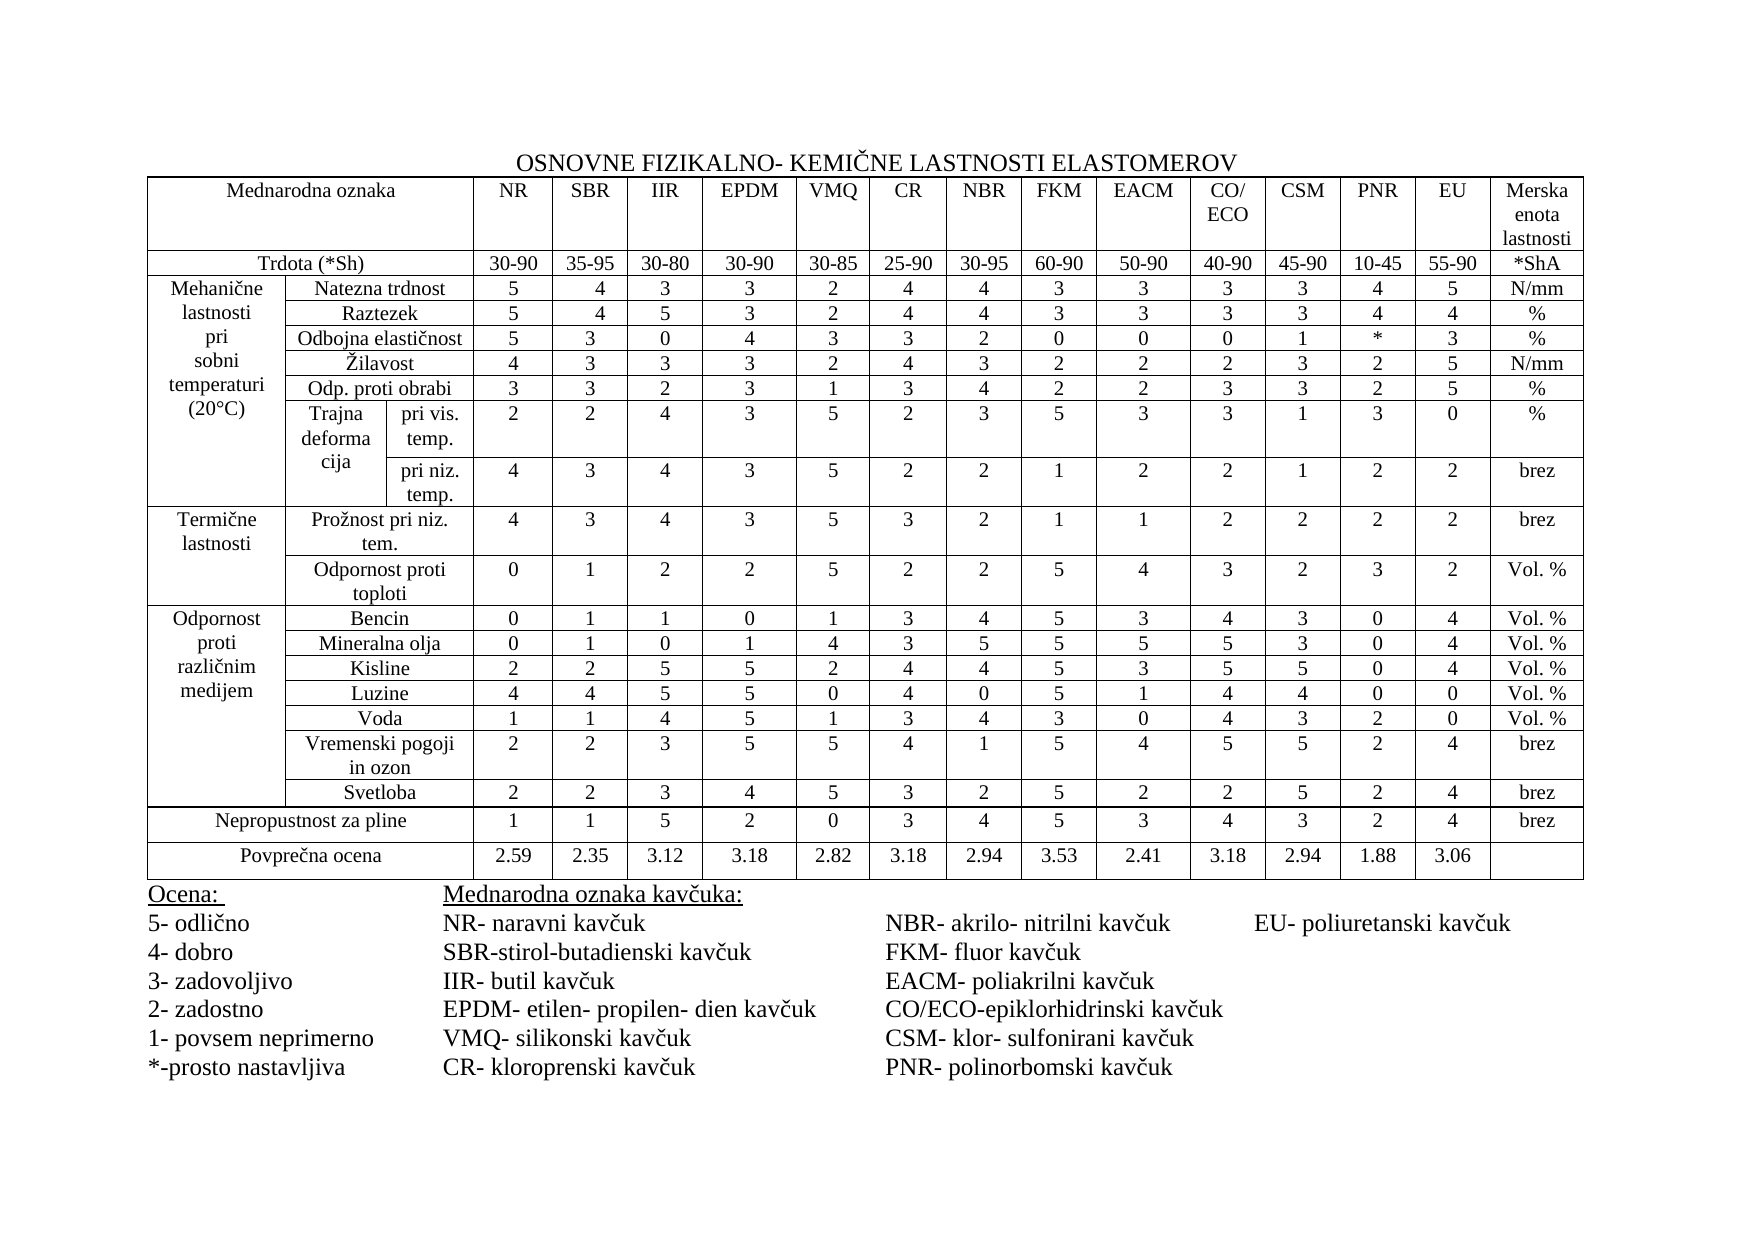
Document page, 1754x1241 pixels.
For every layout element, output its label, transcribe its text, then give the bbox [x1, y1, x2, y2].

table_cell Vremenski pogoji in ozon [286, 731, 473, 779]
table_cell 0 [703, 606, 796, 630]
table_cell Nepropustnost za pline [148, 808, 473, 842]
table_cell 0 [474, 606, 552, 630]
table_cell 3 [870, 507, 946, 555]
table_cell 2 [1341, 808, 1415, 842]
table_cell Trdota (*Sh) [148, 251, 473, 275]
text 3- zadovoljivo IIR- butil kavčuk EACM- poliakrilni kavčuk [148, 966, 1606, 994]
table_cell 4 [703, 780, 796, 806]
table_cell Prožnost pri niz. tem. [286, 507, 473, 555]
table_cell 5 [1022, 808, 1096, 842]
table_header EU [1416, 178, 1490, 250]
table_header CR [870, 178, 946, 250]
table_header CO/ ECO [1191, 178, 1265, 250]
table_cell 5 [797, 507, 869, 555]
table_cell 4 [553, 681, 627, 705]
table_cell 3 [628, 731, 702, 779]
table_cell 0 [474, 556, 552, 604]
table_cell N/mm [1491, 351, 1583, 375]
table_cell 3.18 [870, 843, 946, 878]
table_cell 5 [703, 656, 796, 680]
table_cell 3 [553, 351, 627, 375]
table_cell 0 [1341, 606, 1415, 630]
table_cell 1 [703, 631, 796, 655]
table_cell 3 [553, 326, 627, 350]
table_cell 2 [628, 556, 702, 604]
table_cell 2 [1341, 351, 1415, 375]
table_cell 2.59 [474, 843, 552, 878]
table_cell 1 [553, 556, 627, 604]
table_cell 4 [947, 276, 1021, 300]
table_cell 1 [797, 606, 869, 630]
table_cell 0 [1416, 706, 1490, 730]
table_cell 55-90 [1416, 251, 1490, 275]
table_cell 3 [1097, 276, 1190, 300]
table_cell 0 [797, 681, 869, 705]
table_cell 3 [1266, 301, 1340, 325]
text 4- dobro SBR-stirol-butadienski kavčuk FKM- fluor kavčuk [148, 937, 1606, 966]
table_cell 5 [1191, 656, 1265, 680]
table_cell 1 [797, 706, 869, 730]
table_cell Povprečna ocena [148, 843, 473, 878]
table_cell 30-95 [947, 251, 1021, 275]
table_cell pri vis. temp. [387, 401, 473, 457]
table_cell 2 [703, 556, 796, 604]
table_cell 2 [947, 556, 1021, 604]
table_cell 0 [1341, 681, 1415, 705]
table_cell 3.18 [1191, 843, 1265, 878]
table_cell 2 [797, 656, 869, 680]
table_cell 3.06 [1416, 843, 1490, 878]
table_cell Vol. % [1491, 606, 1583, 630]
table_cell 4 [553, 301, 627, 325]
table_cell 4 [474, 507, 552, 555]
table_cell 4 [870, 351, 946, 375]
table_cell 5 [703, 706, 796, 730]
table_cell 3 [703, 507, 796, 555]
table_cell [1491, 843, 1583, 878]
table_cell 2 [1341, 376, 1415, 400]
table_cell 2 [1097, 458, 1190, 506]
table_cell 3 [553, 458, 627, 506]
table_cell 0 [947, 681, 1021, 705]
table_cell 1 [1266, 326, 1340, 350]
table_cell 1 [628, 606, 702, 630]
table_cell 2.94 [1266, 843, 1340, 878]
table_cell 0 [628, 631, 702, 655]
table_cell 5 [1022, 631, 1096, 655]
table_cell 2 [474, 731, 552, 779]
table_cell 4 [797, 631, 869, 655]
table_cell 4 [1191, 706, 1265, 730]
table_cell 3 [703, 401, 796, 457]
table_header NR [474, 178, 552, 250]
table_cell Svetloba [286, 780, 473, 806]
table_cell 3 [947, 351, 1021, 375]
table_cell 3.53 [1022, 843, 1096, 878]
table_cell 3 [1266, 808, 1340, 842]
table_cell 5 [628, 681, 702, 705]
table_cell 1 [553, 706, 627, 730]
table_cell Voda [286, 706, 473, 730]
table_cell 3 [703, 458, 796, 506]
table_header NBR [947, 178, 1021, 250]
table_cell 3 [1191, 376, 1265, 400]
table_cell 4 [1416, 631, 1490, 655]
table_cell 1.88 [1341, 843, 1415, 878]
table_cell 3 [1191, 401, 1265, 457]
table_cell 4 [947, 706, 1021, 730]
table_cell Odpornost proti toploti [286, 556, 473, 604]
table_cell % [1491, 326, 1583, 350]
table_cell 5 [1266, 656, 1340, 680]
table_cell 45-90 [1266, 251, 1340, 275]
table_cell 1 [553, 631, 627, 655]
table_cell 1 [1022, 458, 1096, 506]
table_cell 4 [1191, 808, 1265, 842]
table_cell 50-90 [1097, 251, 1190, 275]
table_cell 2.94 [947, 843, 1021, 878]
table_cell 3.18 [703, 843, 796, 878]
table_cell 10-45 [1341, 251, 1415, 275]
table_cell 5 [797, 556, 869, 604]
table_cell 2.82 [797, 843, 869, 878]
table_cell 4 [947, 656, 1021, 680]
table_cell Odp. proti obrabi [286, 376, 473, 400]
table_cell 3 [1097, 808, 1190, 842]
table_cell 4 [474, 681, 552, 705]
table_cell 4 [870, 276, 946, 300]
table_header PNR [1341, 178, 1415, 250]
table_cell 3 [1266, 631, 1340, 655]
table_cell Kisline [286, 656, 473, 680]
table_cell 2 [1097, 376, 1190, 400]
table_cell 1 [474, 808, 552, 842]
table_cell 2 [474, 656, 552, 680]
text 2- zadostno EPDM- etilen- propilen- dien kavčuk CO/ECO-epiklorhidrinski kavčuk [148, 994, 1606, 1023]
table_cell 2 [1022, 376, 1096, 400]
table_cell 0 [628, 326, 702, 350]
table_cell 2 [947, 507, 1021, 555]
table_cell 0 [1022, 326, 1096, 350]
table_cell 2 [797, 301, 869, 325]
table_cell brez [1491, 780, 1583, 806]
table_cell 5 [1022, 780, 1096, 806]
table_header Merska enota lastnosti [1491, 178, 1583, 250]
table_cell 4 [628, 706, 702, 730]
table_cell 4 [1416, 656, 1490, 680]
table_cell 25-90 [870, 251, 946, 275]
table_cell 30-85 [797, 251, 869, 275]
table_cell 3 [1022, 276, 1096, 300]
table_cell % [1491, 376, 1583, 400]
table_cell 4 [947, 808, 1021, 842]
table_cell 4 [1191, 681, 1265, 705]
table_cell 2 [553, 780, 627, 806]
table_cell brez [1491, 458, 1583, 506]
table_cell N/mm [1491, 276, 1583, 300]
table_cell 1 [1022, 507, 1096, 555]
table_cell 3 [1266, 376, 1340, 400]
table_cell Mineralna olja [286, 631, 473, 655]
table_cell 2 [553, 401, 627, 457]
table_cell 2 [947, 780, 1021, 806]
table_cell 2 [474, 780, 552, 806]
table_cell 30-90 [703, 251, 796, 275]
table_cell 1 [474, 706, 552, 730]
text 5- odlično NR- naravni kavčuk NBR- akrilo- nitrilni kavčuk EU- poliuretanski kavčuk [148, 908, 1606, 937]
table_cell 2 [553, 656, 627, 680]
table_cell 2 [1191, 351, 1265, 375]
table_cell 3 [870, 808, 946, 842]
table_cell 2 [1416, 556, 1490, 604]
table_cell 4 [947, 376, 1021, 400]
table_cell 5 [628, 656, 702, 680]
table_cell Luzine [286, 681, 473, 705]
table_cell 4 [947, 606, 1021, 630]
table_cell 2 [1191, 458, 1265, 506]
table_cell Termične lastnosti [148, 507, 285, 604]
table_cell 0 [1191, 326, 1265, 350]
table_cell 1 [553, 606, 627, 630]
table_cell 2 [1341, 706, 1415, 730]
table_cell 4 [947, 301, 1021, 325]
table_cell 2 [474, 401, 552, 457]
table_cell 2 [1097, 780, 1190, 806]
table_cell 4 [1097, 731, 1190, 779]
table_cell 2 [1022, 351, 1096, 375]
table_cell 3 [1266, 276, 1340, 300]
table_cell 4 [1266, 681, 1340, 705]
table_cell 5 [797, 401, 869, 457]
table_cell 3 [870, 376, 946, 400]
table_cell 0 [1341, 656, 1415, 680]
table_cell brez [1491, 507, 1583, 555]
table_header CSM [1266, 178, 1340, 250]
table_cell 2.41 [1097, 843, 1190, 878]
table_cell Trajna deformacija [286, 401, 386, 506]
table_cell 2 [1266, 556, 1340, 604]
table_cell brez [1491, 731, 1583, 779]
table_cell 0 [1097, 326, 1190, 350]
table_cell Vol. % [1491, 681, 1583, 705]
table_cell 2 [1191, 507, 1265, 555]
table_cell 2 [1341, 780, 1415, 806]
table_cell 5 [1022, 656, 1096, 680]
table_cell 3 [1266, 606, 1340, 630]
table_cell 30-80 [628, 251, 702, 275]
table_cell 1 [1097, 507, 1190, 555]
table_cell 2 [870, 401, 946, 457]
table_cell 2 [797, 276, 869, 300]
table_cell 5 [1191, 731, 1265, 779]
table_cell 5 [1266, 780, 1340, 806]
table_cell Vol. % [1491, 631, 1583, 655]
table_cell 0 [797, 808, 869, 842]
table_header VMQ [797, 178, 869, 250]
table_cell 3 [1097, 401, 1190, 457]
table_cell 1 [797, 376, 869, 400]
table_cell 0 [1341, 631, 1415, 655]
table_cell 30-90 [474, 251, 552, 275]
table_cell 5 [1022, 681, 1096, 705]
table_cell 4 [1416, 780, 1490, 806]
table_cell 3 [1022, 706, 1096, 730]
table_cell 4 [553, 276, 627, 300]
table_cell 0 [1097, 706, 1190, 730]
table_cell Vol. % [1491, 556, 1583, 604]
table_cell 35-95 [553, 251, 627, 275]
table_cell Odpornost proti različnim medijem [148, 606, 285, 806]
table_cell 3 [628, 276, 702, 300]
table_cell Vol. % [1491, 706, 1583, 730]
table_cell 4 [1341, 301, 1415, 325]
table_cell 2 [1266, 507, 1340, 555]
table_cell 2 [797, 351, 869, 375]
table_cell 4 [870, 301, 946, 325]
table_cell 5 [474, 301, 552, 325]
table_header FKM [1022, 178, 1096, 250]
table_cell 2 [947, 458, 1021, 506]
table_cell 2 [1416, 458, 1490, 506]
table_cell % [1491, 401, 1583, 457]
table_cell 2 [1416, 507, 1490, 555]
table_cell 5 [1022, 401, 1096, 457]
table_cell Žilavost [286, 351, 473, 375]
table_cell 5 [1416, 276, 1490, 300]
table_cell 5 [703, 681, 796, 705]
table_cell 3 [870, 780, 946, 806]
table_cell 4 [870, 731, 946, 779]
table_cell 3 [1097, 656, 1190, 680]
table_cell pri niz. temp. [387, 458, 473, 506]
table_cell Bencin [286, 606, 473, 630]
table_cell 3 [1022, 301, 1096, 325]
table_cell Natezna trdnost [286, 276, 473, 300]
table_cell 4 [474, 458, 552, 506]
table_cell 3 [1191, 556, 1265, 604]
table_cell 5 [1416, 351, 1490, 375]
table_cell 3 [1266, 706, 1340, 730]
table_cell 5 [1022, 556, 1096, 604]
table_cell * [1341, 326, 1415, 350]
table_cell 4 [1341, 276, 1415, 300]
table_cell 4 [474, 351, 552, 375]
table_cell 3 [870, 631, 946, 655]
table_cell 4 [628, 507, 702, 555]
table_cell 4 [1416, 731, 1490, 779]
table_cell 5 [474, 276, 552, 300]
table_cell 0 [1416, 681, 1490, 705]
table_cell 3 [1416, 326, 1490, 350]
table_cell 2 [1341, 731, 1415, 779]
table_cell 2 [1097, 351, 1190, 375]
table_cell 3 [797, 326, 869, 350]
table_cell 3 [1341, 556, 1415, 604]
table_cell 5 [474, 326, 552, 350]
table_cell 2 [870, 458, 946, 506]
table_cell 5 [1416, 376, 1490, 400]
table_cell 4 [628, 458, 702, 506]
table_cell 1 [1266, 458, 1340, 506]
table_cell 3 [703, 301, 796, 325]
table_cell 4 [1416, 606, 1490, 630]
table_cell 4 [703, 326, 796, 350]
table_cell 3 [870, 606, 946, 630]
table_cell 5 [797, 731, 869, 779]
table_cell 2 [1341, 458, 1415, 506]
table_cell 5 [1097, 631, 1190, 655]
table_cell 4 [870, 656, 946, 680]
table_cell 5 [947, 631, 1021, 655]
table_cell *ShA [1491, 251, 1583, 275]
table_cell Vol. % [1491, 656, 1583, 680]
table_cell 3 [1266, 351, 1340, 375]
table_cell 3 [474, 376, 552, 400]
table_cell 2 [947, 326, 1021, 350]
table_cell 3 [1097, 301, 1190, 325]
table_cell 4 [870, 681, 946, 705]
table_cell 3 [703, 351, 796, 375]
table_cell 4 [1191, 606, 1265, 630]
table_cell 2 [628, 376, 702, 400]
text Ocena: Mednarodna oznaka kavčuka: [148, 879, 1606, 908]
table_cell 3 [553, 376, 627, 400]
table_cell 4 [1416, 301, 1490, 325]
table_cell 4 [1097, 556, 1190, 604]
table_cell 2.35 [553, 843, 627, 878]
table_cell 2 [703, 808, 796, 842]
table_cell 3.12 [628, 843, 702, 878]
table_cell 5 [797, 458, 869, 506]
table_cell 3 [703, 276, 796, 300]
table_cell 3 [628, 780, 702, 806]
table_cell 3 [703, 376, 796, 400]
text OSNOVNE FIZIKALNO- KEMIČNE LASTNOSTI ELASTOMEROV [148, 148, 1606, 176]
table_cell 5 [628, 301, 702, 325]
table_cell 5 [1266, 731, 1340, 779]
table_cell 3 [1097, 606, 1190, 630]
table_cell 3 [628, 351, 702, 375]
table_cell 3 [553, 507, 627, 555]
table_cell 0 [1416, 401, 1490, 457]
table_header Mednarodna oznaka [148, 178, 473, 250]
table_cell 1 [947, 731, 1021, 779]
table_cell 5 [703, 731, 796, 779]
table_header EPDM [703, 178, 796, 250]
table_cell 4 [1416, 808, 1490, 842]
table_header SBR [553, 178, 627, 250]
table_cell 60-90 [1022, 251, 1096, 275]
table_cell 2 [1341, 507, 1415, 555]
table_cell 5 [1022, 606, 1096, 630]
table_cell 40-90 [1191, 251, 1265, 275]
table_cell 2 [553, 731, 627, 779]
table_cell 3 [870, 326, 946, 350]
table_cell 1 [1266, 401, 1340, 457]
table_cell 2 [1191, 780, 1265, 806]
table_cell Mehanične lastnosti pri sobni temperaturi (20°C) [148, 276, 285, 506]
table_cell 5 [628, 808, 702, 842]
table_cell brez [1491, 808, 1583, 842]
table_header IIR [628, 178, 702, 250]
table_cell 4 [628, 401, 702, 457]
table_cell 1 [1097, 681, 1190, 705]
table_cell 2 [870, 556, 946, 604]
table_cell 0 [474, 631, 552, 655]
table_cell 3 [870, 706, 946, 730]
table_cell 3 [1191, 301, 1265, 325]
table_header EACM [1097, 178, 1190, 250]
table_cell 5 [1022, 731, 1096, 779]
table_cell 3 [1341, 401, 1415, 457]
table_cell 5 [1191, 631, 1265, 655]
text 1- povsem neprimerno VMQ- silikonski kavčuk CSM- klor- sulfonirani kavčuk [148, 1023, 1606, 1052]
table_cell Odbojna elastičnost [286, 326, 473, 350]
table_cell 1 [553, 808, 627, 842]
table_cell 5 [797, 780, 869, 806]
table_cell Raztezek [286, 301, 473, 325]
text *-prosto nastavljiva CR- kloroprenski kavčuk PNR- polinorbomski kavčuk [148, 1052, 1606, 1081]
table_cell 3 [1191, 276, 1265, 300]
table_cell % [1491, 301, 1583, 325]
table_cell 3 [947, 401, 1021, 457]
